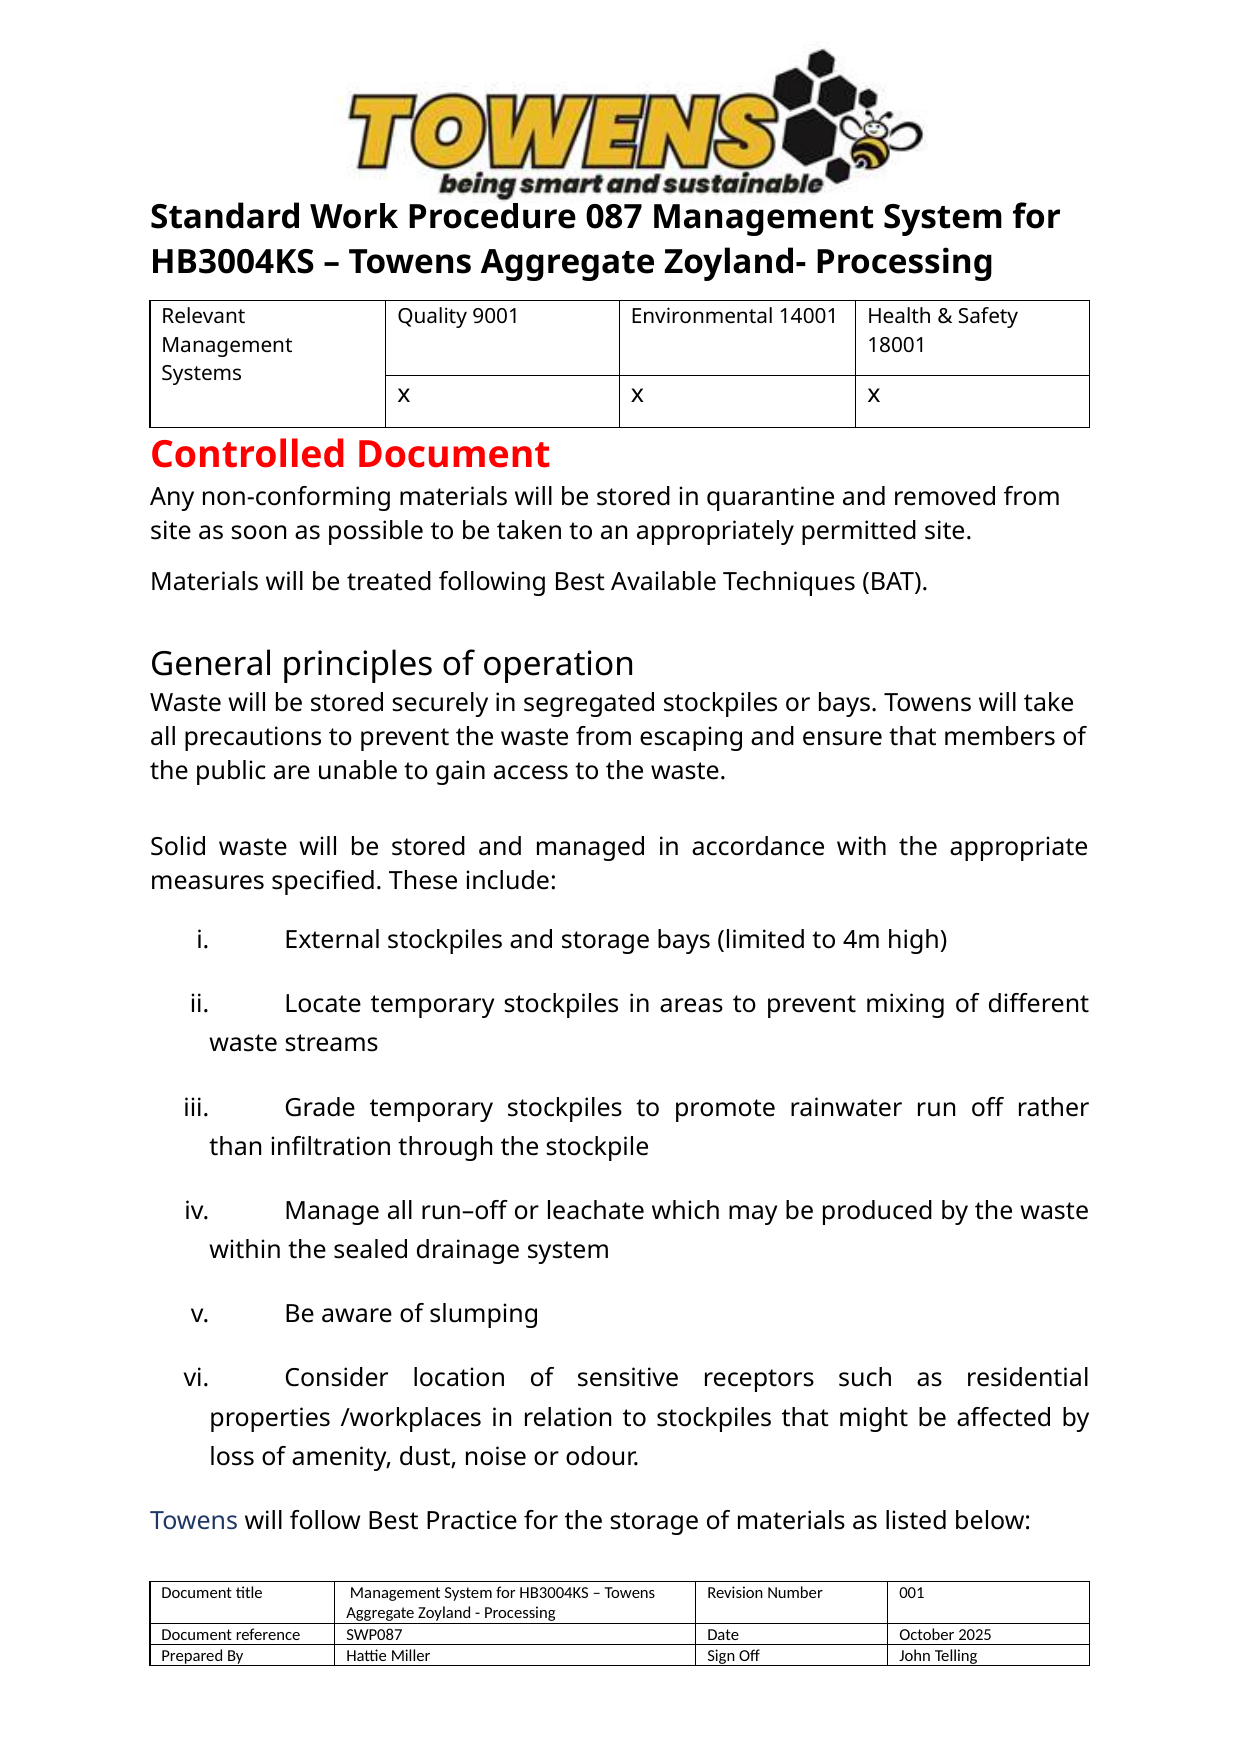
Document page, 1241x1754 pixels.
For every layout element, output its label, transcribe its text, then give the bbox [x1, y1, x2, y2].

list External stockpiles and storage bays (limited to 4m high) [209, 922, 1090, 956]
text Materials will be treated following Best Available Techniques (BAT). [150, 564, 1090, 598]
text Any non-conforming materials will be stored in quarantine and removed from site as soon as possible to be taken to an appropriately permitted site. [150, 479, 1090, 547]
text Waste will be stored securely in segregated stockpiles or bays. Towens will take all precautions to prevent the waste from escaping and ensure that members of the public are unable to gain access to the waste. [150, 685, 1090, 787]
list Consider location of sensitive receptors such as residential properties /workplaces in relation to stockpiles that might be affected by loss of amenity, dust, noise or odour. [209, 1360, 1090, 1472]
list Grade temporary stockpiles to promote rainwater run off rather than infiltration through the stockpile [209, 1089, 1090, 1162]
list Locate temporary stockpiles in areas to prevent mixing of different waste streams [209, 986, 1090, 1059]
subtitle General principles of operation [150, 639, 1090, 685]
text Towens will follow Best Practice for the storage of materials as listed below: [150, 1503, 1090, 1537]
list Manage all run–off or leachate which may be produced by the waste within the sealed drainage system [209, 1193, 1090, 1266]
list Be aware of slumping [209, 1296, 1090, 1330]
text Solid waste will be stored and managed in accordance with the appropriate measures specified. These include: [150, 829, 1090, 897]
